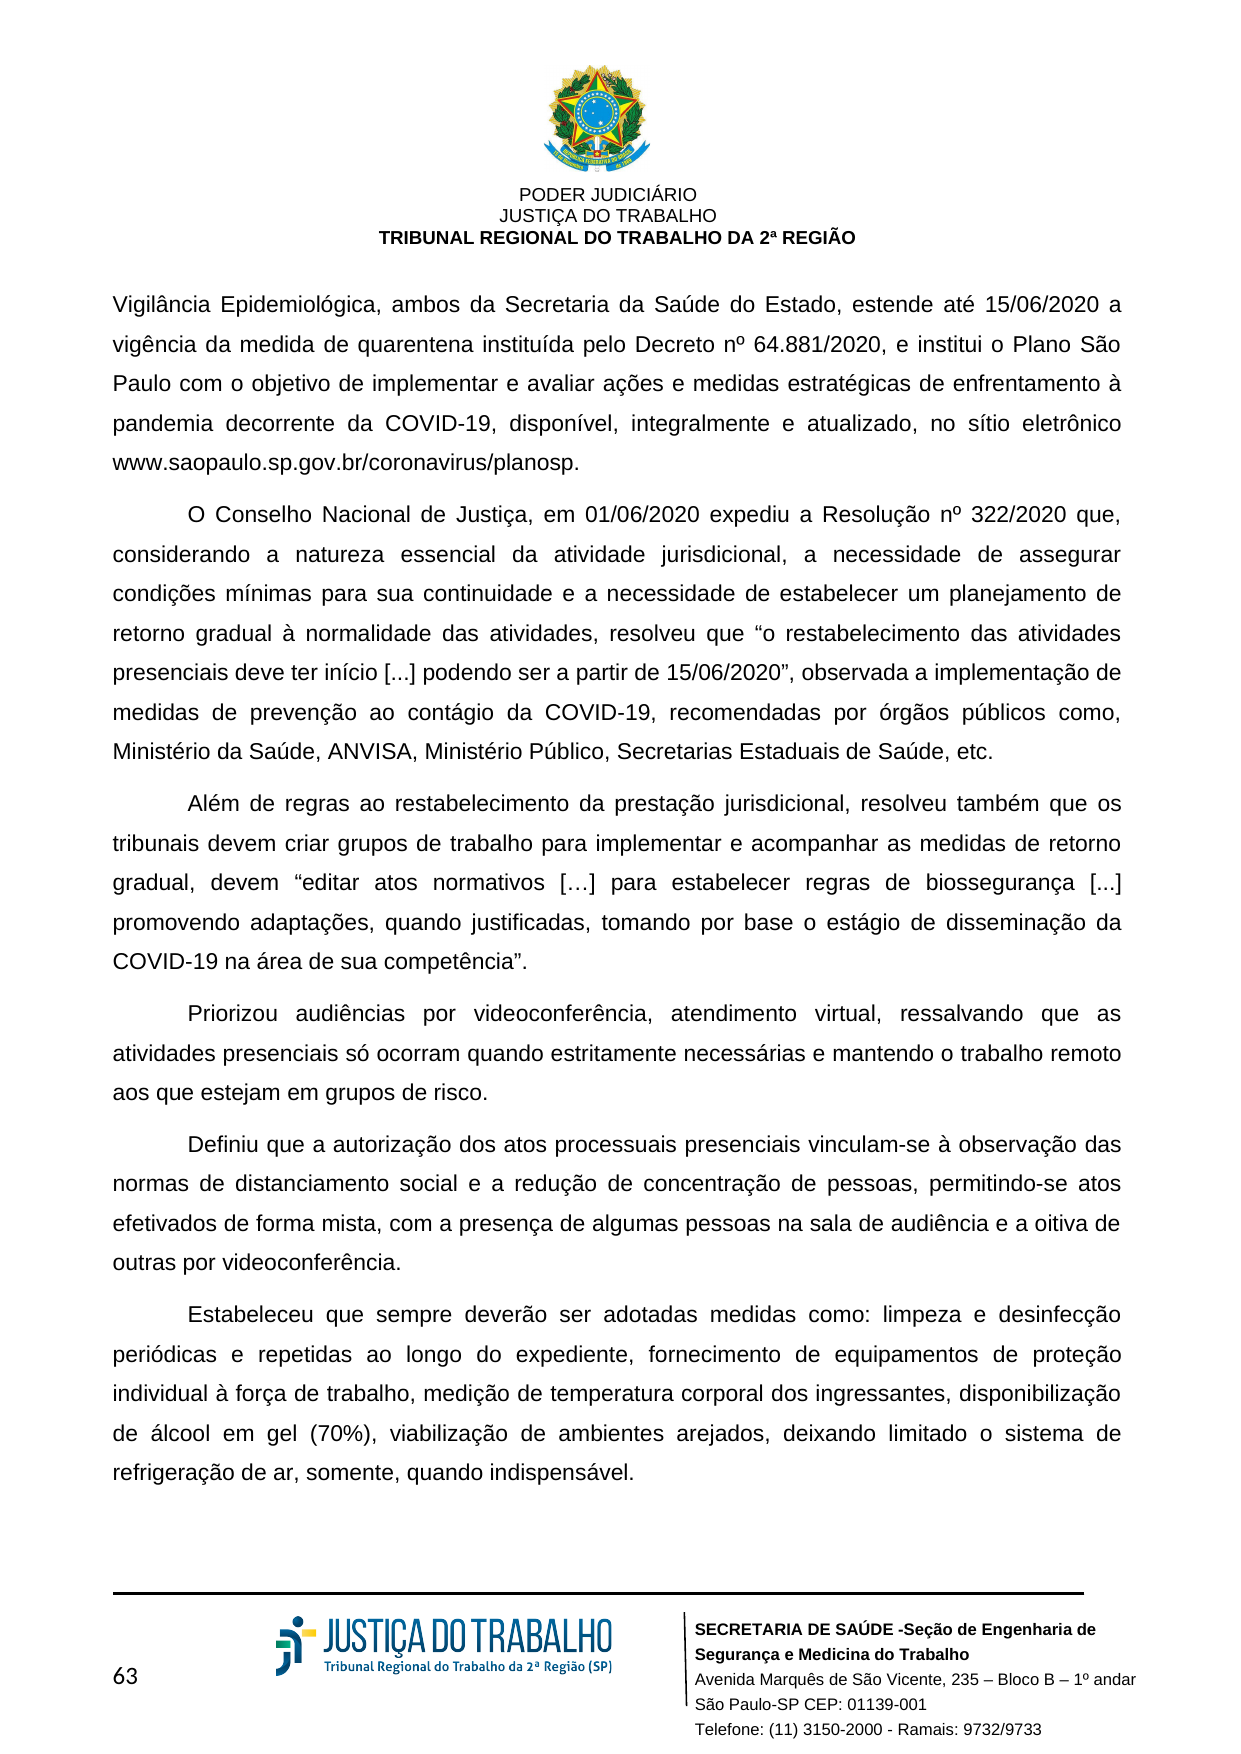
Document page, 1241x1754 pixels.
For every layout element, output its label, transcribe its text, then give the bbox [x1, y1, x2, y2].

text O Conselho Nacional de Justiça, em 01/06/2020 expediu a Resolução nº 322/2020 que, considerando a natureza essencial da atividade jurisdicional, a necessidade de assegurar condições mínimas para sua continuidade e a necessidade de estabelecer um planejamento de retorno gradual à normalidade das atividades, resolveu que “o restabelecimento das atividades presenciais deve ter início [...] podendo ser a partir de 15/06/2020”, observada a implementação de medidas de prevenção ao contágio da COVID-19, recomendadas por órgãos públicos como, Ministério da Saúde, ANVISA, Ministério Público, Secretarias Estaduais de Saúde, etc. [112, 501, 1122, 764]
picture [543, 65, 650, 172]
picture [276, 1616, 612, 1676]
text Vigilância Epidemiológica, ambos da Secretaria da Saúde do Estado, estende até 15/06/2020 a vigência da medida de quarentena instituída pelo Decreto nº 64.881/2020, e institui o Plano São Paulo com o objetivo de implementar e avaliar ações e medidas estratégicas de enfrentamento à pandemia decorrente da COVID-19, disponível, integralmente e atualizado, no sítio eletrônico www.saopaulo.sp.gov.br/coronavirus/planosp. [112, 291, 1122, 476]
text Além de regras ao restabelecimento da prestação jurisdicional, resolveu também que os tribunais devem criar grupos de trabalho para implementar e acompanhar as medidas de retorno gradual, devem “editar atos normativos […] para estabelecer regras de biossegurança [...] promovendo adaptações, quando justificadas, tomando por base o estágio de disseminação da COVID-19 na área de sua competência”. [112, 790, 1122, 974]
text Priorizou audiências por videoconferência, atendimento virtual, ressalvando que as atividades presenciais só ocorram quando estritamente necessárias e mantendo o trabalho remoto aos que estejam em grupos de risco. [112, 1000, 1122, 1105]
text Estabeleceu que sempre deverão ser adotadas medidas como: limpeza e desinfecção periódicas e repetidas ao longo do expediente, fornecimento de equipamentos de proteção individual à força de trabalho, medição de temperatura corporal dos ingressantes, disponibilização de álcool em gel (70%), viabilização de ambientes arejados, deixando limitado o sistema de refrigeração de ar, somente, quando indispensável. [112, 1301, 1122, 1486]
text Definiu que a autorização dos atos processuais presenciais vinculam-se à observação das normas de distanciamento social e a redução de concentração de pessoas, permitindo-se atos efetivados de forma mista, com a presença de algumas pessoas na sala de audiência e a oitiva de outras por videoconferência. [112, 1131, 1122, 1276]
